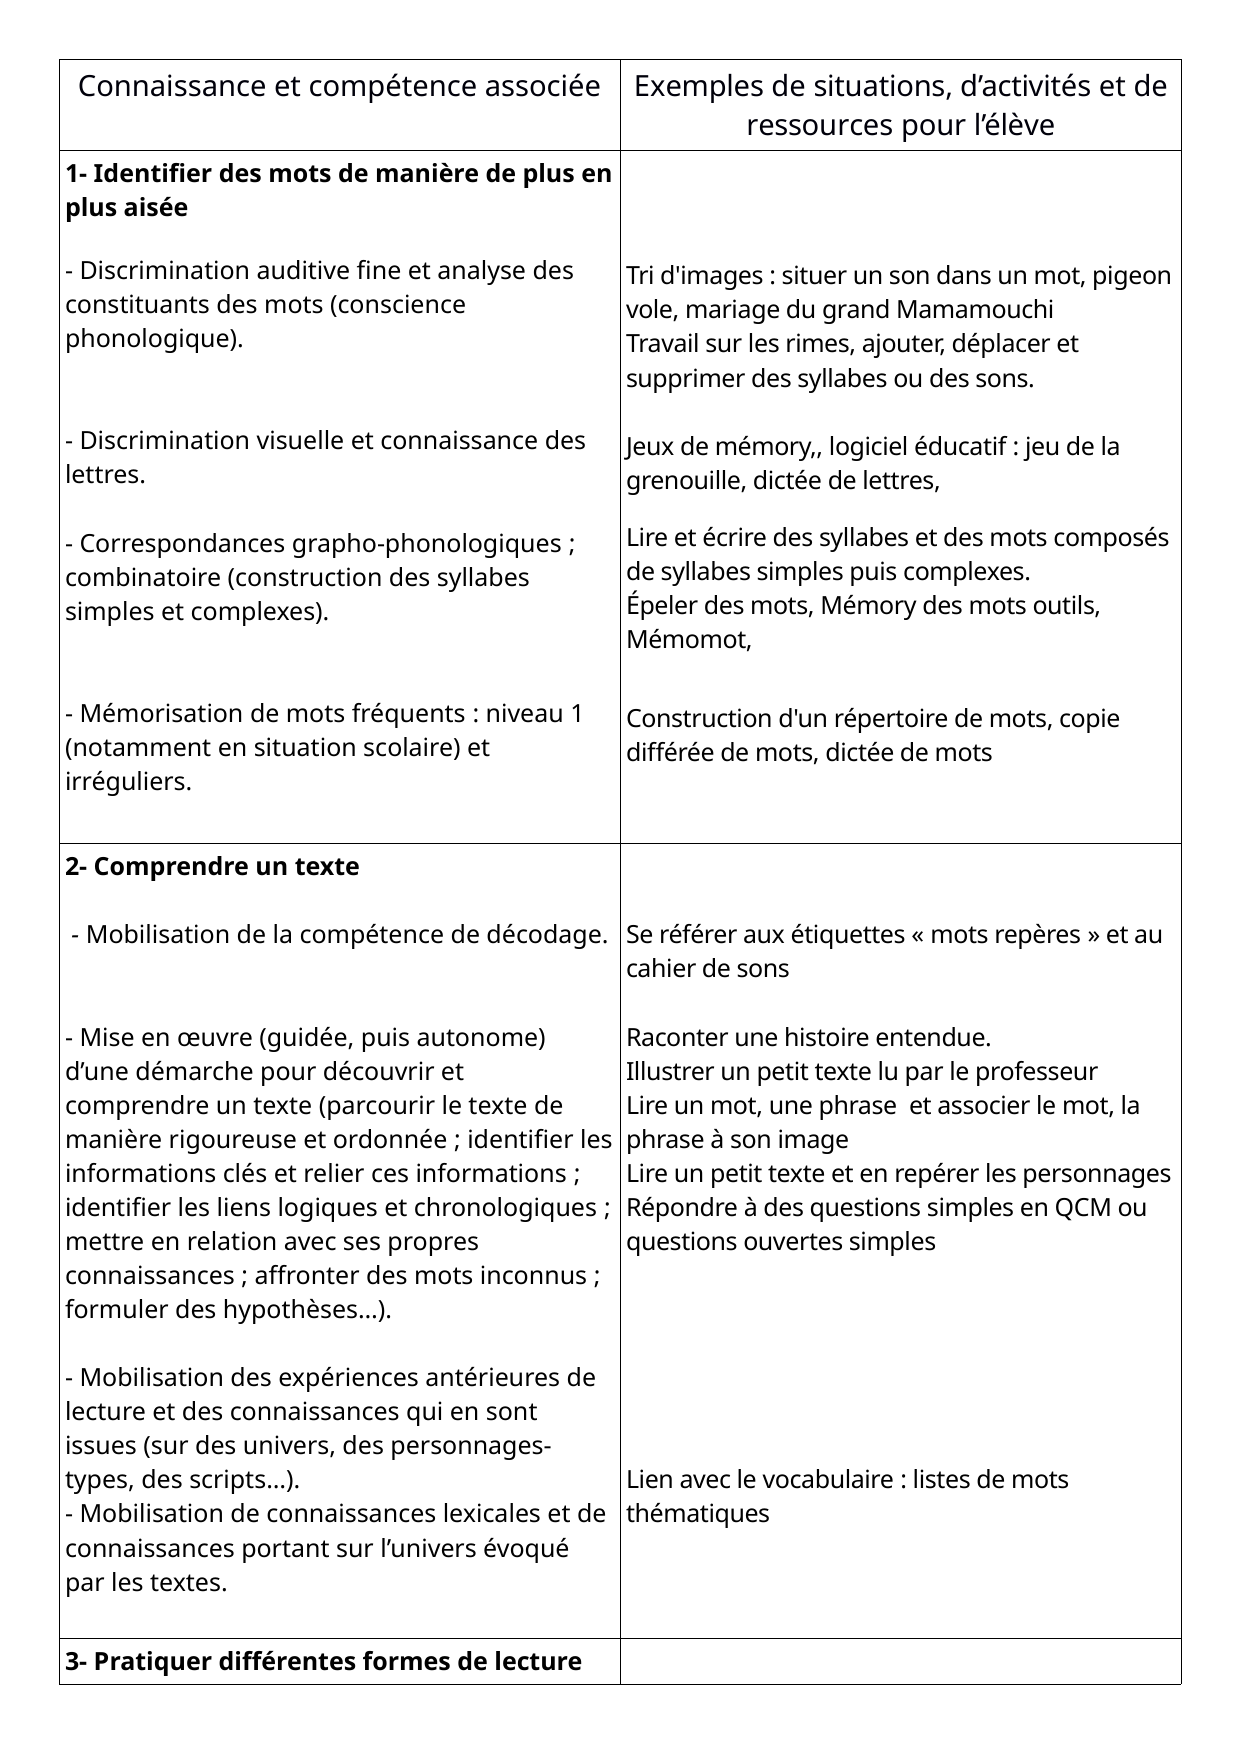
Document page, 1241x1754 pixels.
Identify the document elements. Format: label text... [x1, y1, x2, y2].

table_cell 1- Identifier des mots de manière de plus en plus aisée - Discrimination auditive fine et analyse des constituants des mots (conscience phonologique). - Discrimination visuelle et connaissance des lettres. - Correspondances grapho-phonologiques ; combinatoire (construction des syllabes simples et complexes). - Mémorisation de mots fréquents : niveau 1 (notamment en situation scolaire) et irréguliers. [60, 151, 620, 843]
table_cell [621, 1639, 1181, 1684]
table_cell Se référer aux étiquettes « mots repères » et au cahier de sons Raconter une histoire entendue. Illustrer un petit texte lu par le professeur Lire un mot, une phrase et associer le mot, la phrase à son image Lire un petit texte et en repérer les personnages Répondre à des questions simples en QCM ou questions ouvertes simples Lien avec le vocabulaire : listes de mots thématiques [621, 844, 1181, 1638]
table_header Connaissance et compétence associée [60, 60, 620, 150]
table_header Exemples de situations, d’activités et de ressources pour l’élève [621, 60, 1181, 150]
table_cell Tri d'images : situer un son dans un mot, pigeon vole, mariage du grand Mamamouchi Travail sur les rimes, ajouter, déplacer et supprimer des syllabes ou des sons. Jeux de mémory,, logiciel éducatif : jeu de la grenouille, dictée de lettres, Lire et écrire des syllabes et des mots composés de syllabes simples puis complexes. Épeler des mots, Mémory des mots outils, Mémomot, Construction d'un répertoire de mots, copie différée de mots, dictée de mots [621, 151, 1181, 843]
table_cell 3- Pratiquer différentes formes de lecture [60, 1639, 620, 1684]
table_cell 2- Comprendre un texte - Mobilisation de la compétence de décodage. - Mise en œuvre (guidée, puis autonome) d’une démarche pour découvrir et comprendre un texte (parcourir le texte de manière rigoureuse et ordonnée ; identifier les informations clés et relier ces informations ; identifier les liens logiques et chronologiques ; mettre en relation avec ses propres connaissances ; affronter des mots inconnus ; formuler des hypothèses…). - Mobilisation des expériences antérieures de lecture et des connaissances qui en sont issues (sur des univers, des personnages-types, des scripts…). - Mobilisation de connaissances lexicales et de connaissances portant sur l’univers évoqué par les textes. [60, 844, 620, 1638]
